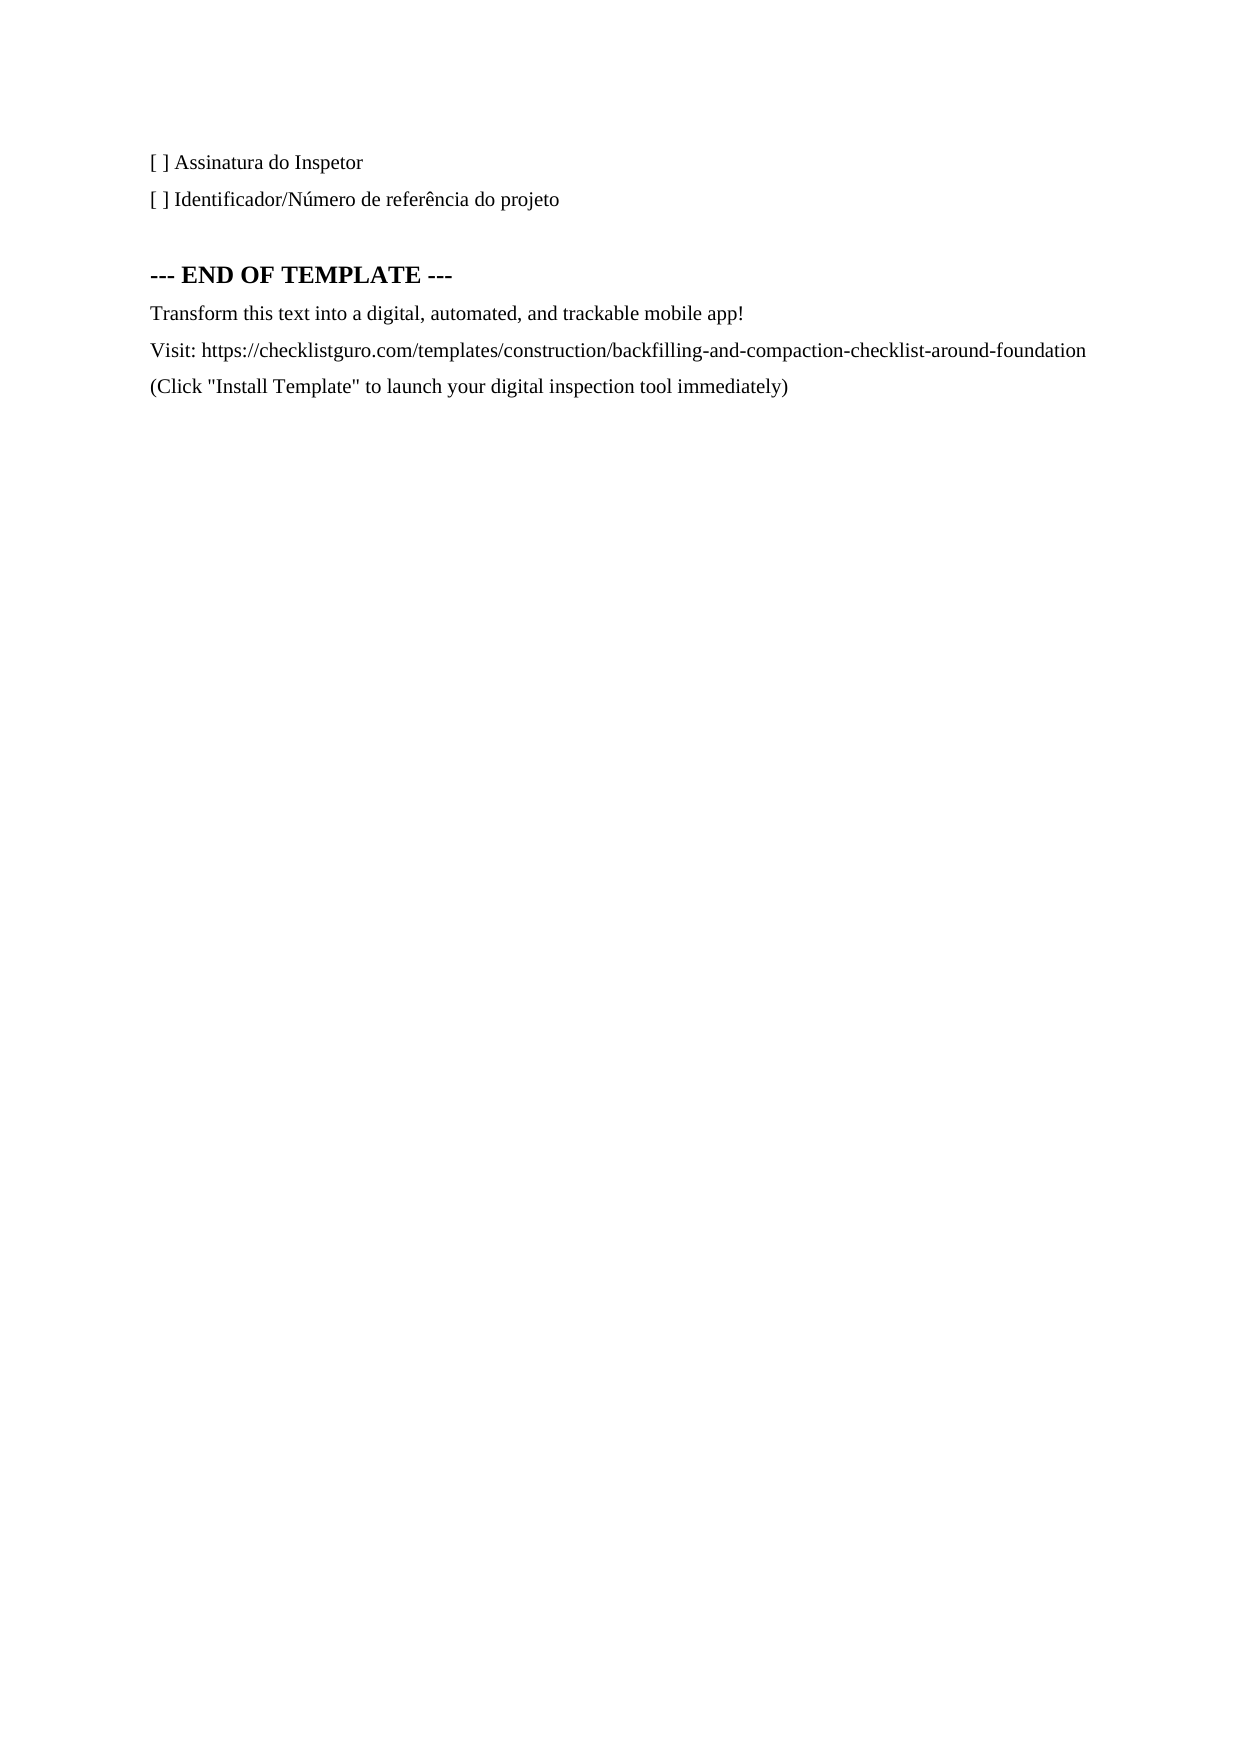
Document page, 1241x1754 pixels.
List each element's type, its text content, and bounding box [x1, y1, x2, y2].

text --- END OF TEMPLATE --- [150, 260, 1090, 288]
text [ ] Identificador/Número de referência do projeto [150, 187, 1090, 211]
text [ ] Assinatura do Inspetor [150, 150, 1090, 174]
text (Click "Install Template" to launch your digital inspection tool immediately) [150, 374, 1090, 398]
text Transform this text into a digital, automated, and trackable mobile app! [150, 301, 1090, 325]
text Visit: https://checklistguro.com/templates/construction/backfilling-and-compaction-checklist-around-foundation [150, 337, 1090, 362]
